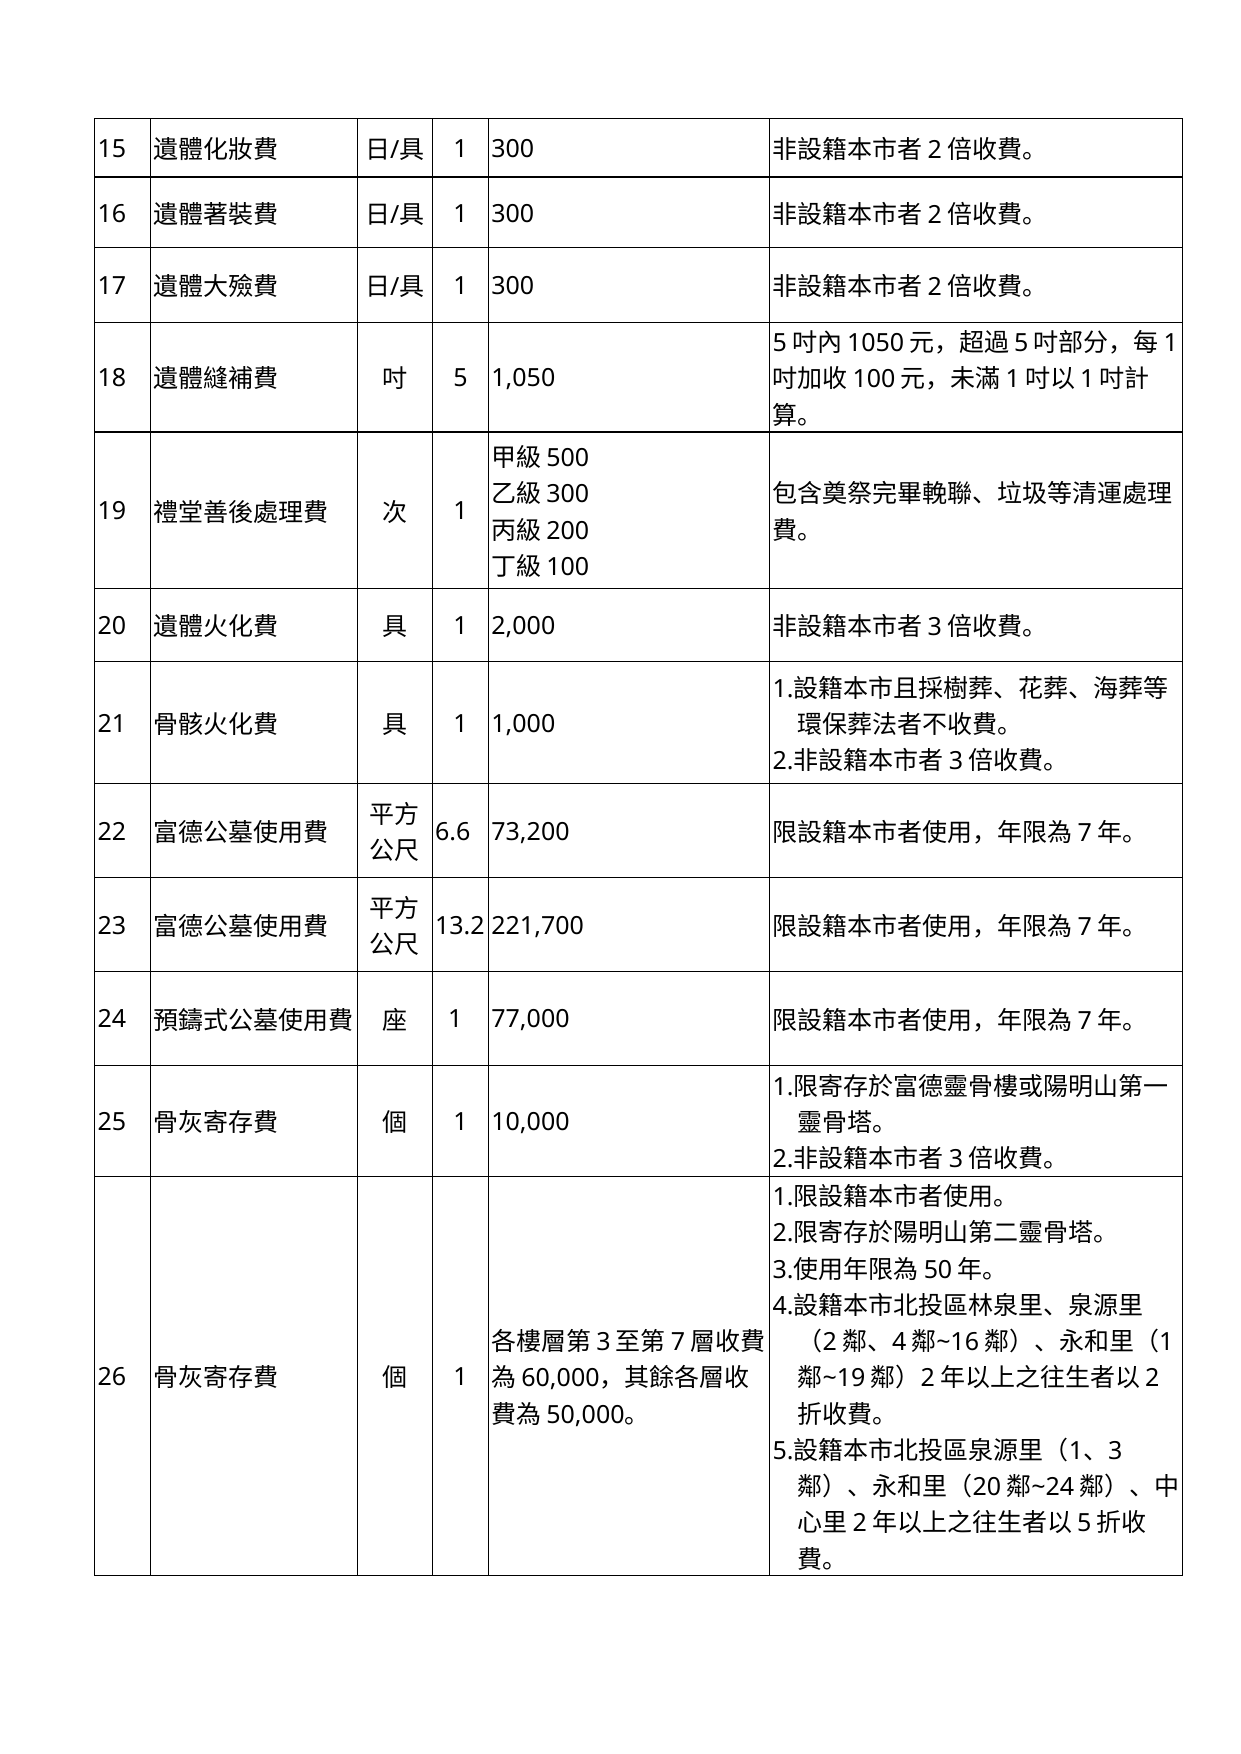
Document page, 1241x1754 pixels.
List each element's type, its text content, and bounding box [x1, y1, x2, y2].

table_cell 遺體火化費 [151, 589, 357, 661]
table_cell 包含奠祭完畢輓聯、垃圾等清運處理費。 [770, 433, 1182, 588]
table_cell 10,000 [489, 1066, 769, 1176]
table_cell 1.設籍本市且採樹葬、花葬、海葬等環保葬法者不收費。 2.非設籍本市者3倍收費。 [770, 662, 1182, 783]
table_cell 221,700 [489, 878, 769, 971]
table_cell 個 [358, 1177, 432, 1575]
table_cell 甲級500 乙級300 丙級200 丁級100 [489, 433, 769, 588]
table_cell 日/具 [358, 178, 432, 247]
table_cell 富德公墓使用費 [151, 784, 357, 877]
table_cell 300 [489, 119, 769, 176]
table_cell 富德公墓使用費 [151, 878, 357, 971]
table_cell 23 [95, 878, 150, 971]
table_cell 19 [95, 433, 150, 588]
table_cell 25 [95, 1066, 150, 1176]
table_cell 吋 [358, 323, 432, 431]
table_cell 2,000 [489, 589, 769, 661]
table_cell 16 [95, 178, 150, 247]
table_cell 具 [358, 662, 432, 783]
table_cell 5吋內1050元，超過5吋部分，每1吋加收100元，未滿1吋以1吋計算。 [770, 323, 1182, 431]
table_cell 1.限設籍本市者使用。 2.限寄存於陽明山第二靈骨塔。 3.使用年限為50年。 4.設籍本市北投區林泉里、泉源里（2鄰、4鄰~16鄰）、永和里（1鄰~19鄰）2年以上之往生者以2折收費。 5.設籍本市北投區泉源里（1、3鄰）、永和里（20鄰~24鄰）、中心里2年以上之往生者以5折收費。 [770, 1177, 1182, 1575]
table_cell 22 [95, 784, 150, 877]
table_cell 5 [433, 323, 488, 431]
table_cell 日/具 [358, 248, 432, 322]
table_cell 骨灰寄存費 [151, 1066, 357, 1176]
table_cell 個 [358, 1066, 432, 1176]
table_cell 13.2 [433, 878, 488, 971]
table_cell 預鑄式公墓使用費 [151, 972, 357, 1064]
table_cell 1.限寄存於富德靈骨樓或陽明山第一靈骨塔。 2.非設籍本市者3倍收費。 [770, 1066, 1182, 1176]
table_cell 具 [358, 589, 432, 661]
table_cell 300 [489, 178, 769, 247]
table_cell 非設籍本市者2倍收費。 [770, 119, 1182, 176]
table_cell 77,000 [489, 972, 769, 1064]
table_cell 限設籍本市者使用，年限為7年。 [770, 878, 1182, 971]
table_cell 骨骸火化費 [151, 662, 357, 783]
table_cell 禮堂善後處理費 [151, 433, 357, 588]
table_cell 300 [489, 248, 769, 322]
table_cell 1 [433, 1066, 488, 1176]
table_cell 骨灰寄存費 [151, 1177, 357, 1575]
table_cell 1 [433, 1177, 488, 1575]
table_cell 1 [433, 119, 488, 176]
table_cell 日/具 [358, 119, 432, 176]
table_cell 1 [433, 589, 488, 661]
table_cell 限設籍本市者使用，年限為7年。 [770, 972, 1182, 1064]
table_cell 6.6 [433, 784, 488, 877]
table_cell 非設籍本市者2倍收費。 [770, 178, 1182, 247]
table_cell 1 [433, 972, 488, 1064]
table_cell 各樓層第3至第7層收費為60,000，其餘各層收費為50,000。 [489, 1177, 769, 1575]
table_cell 18 [95, 323, 150, 431]
table_cell 21 [95, 662, 150, 783]
table_cell 非設籍本市者2倍收費。 [770, 248, 1182, 322]
table_cell 非設籍本市者3倍收費。 [770, 589, 1182, 661]
table_cell 1,050 [489, 323, 769, 431]
table_cell 1 [433, 178, 488, 247]
table_cell 平方公尺 [358, 878, 432, 971]
table_cell 24 [95, 972, 150, 1064]
table_cell 1 [433, 433, 488, 588]
table_cell 15 [95, 119, 150, 176]
table_cell 1,000 [489, 662, 769, 783]
table_cell 20 [95, 589, 150, 661]
table_cell 平方公尺 [358, 784, 432, 877]
table_cell 26 [95, 1177, 150, 1575]
table_cell 次 [358, 433, 432, 588]
table_cell 73,200 [489, 784, 769, 877]
table_cell 遺體化妝費 [151, 119, 357, 176]
table_cell 遺體著裝費 [151, 178, 357, 247]
table_cell 1 [433, 248, 488, 322]
table_cell 限設籍本市者使用，年限為7年。 [770, 784, 1182, 877]
table_cell 17 [95, 248, 150, 322]
table_cell 座 [358, 972, 432, 1064]
table_cell 1 [433, 662, 488, 783]
table_cell 遺體縫補費 [151, 323, 357, 431]
table_cell 遺體大殮費 [151, 248, 357, 322]
